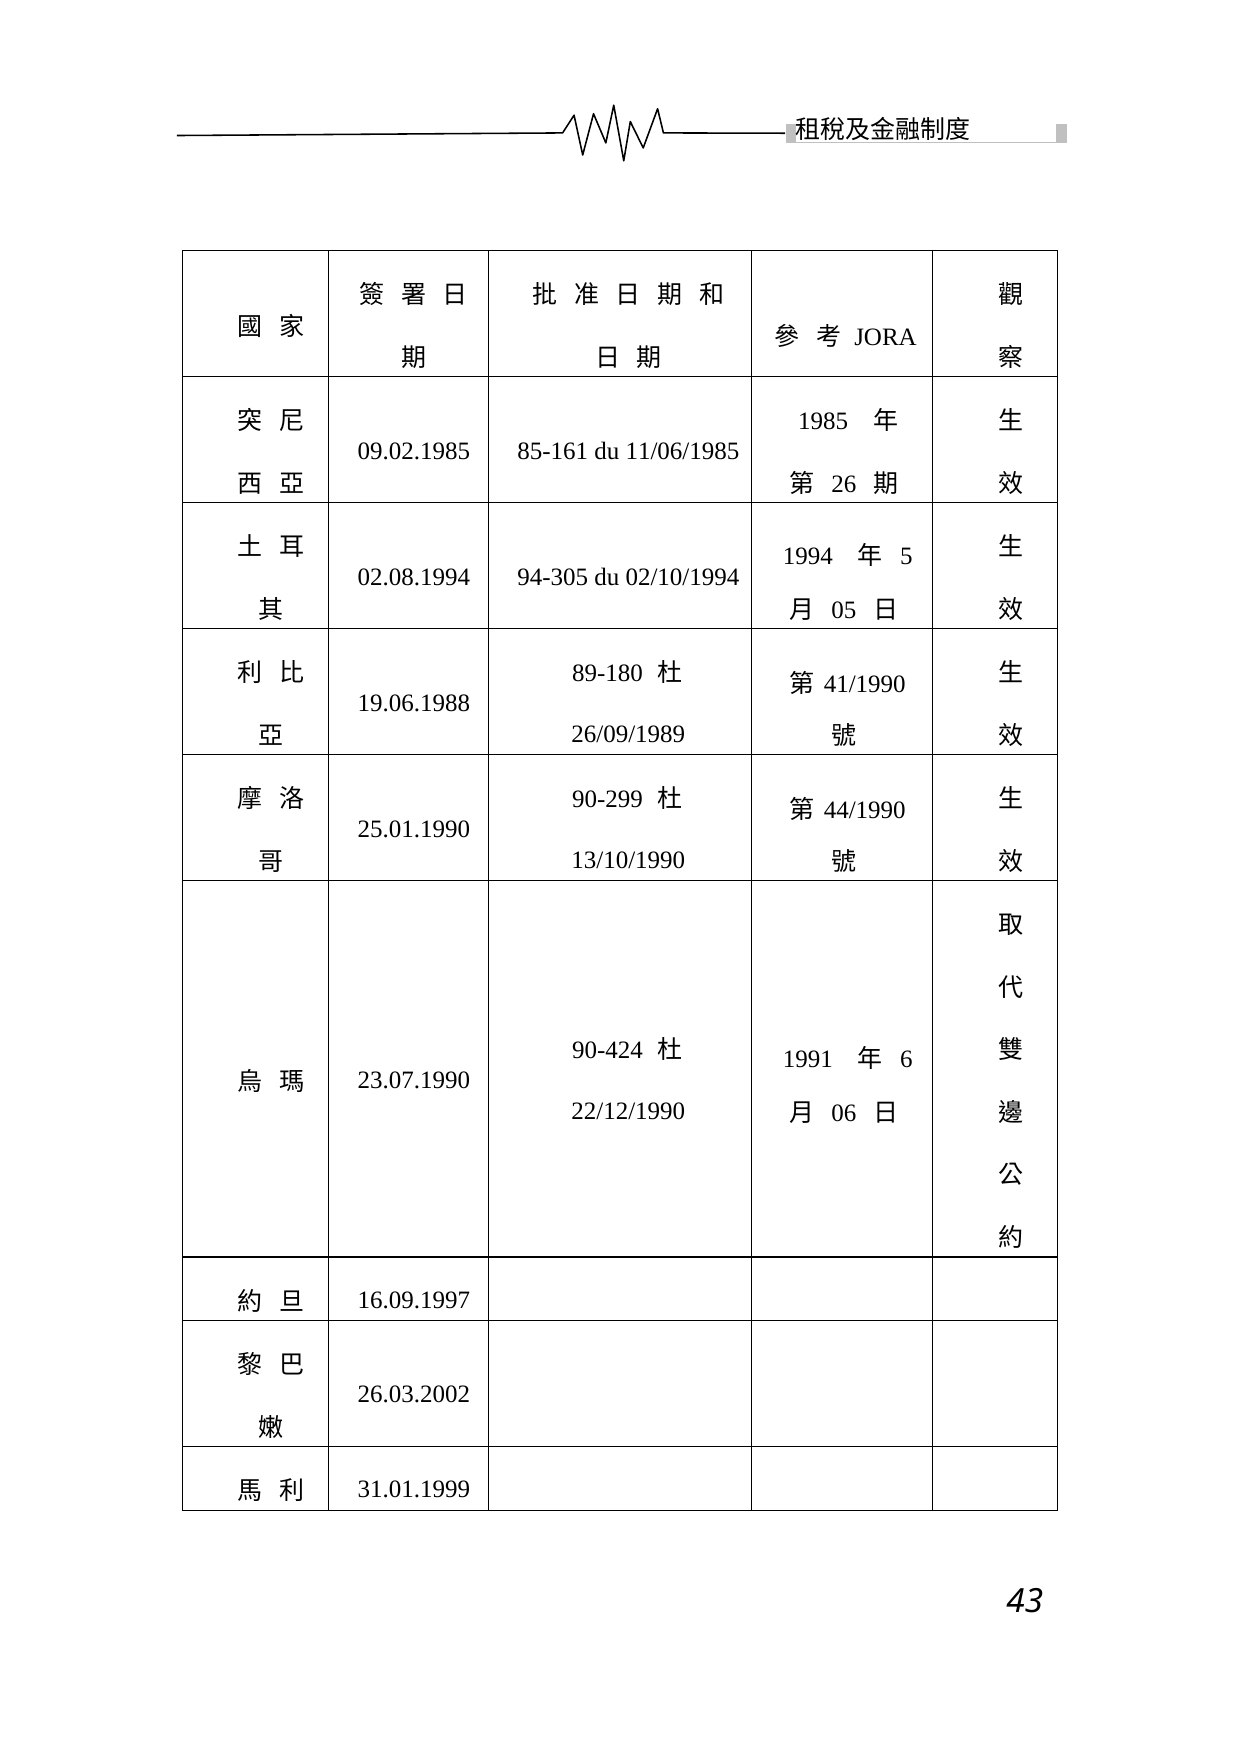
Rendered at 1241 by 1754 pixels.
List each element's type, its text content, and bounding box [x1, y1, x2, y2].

table_cell 90-424杜22/12/1990 [489, 881, 751, 1256]
table_cell 02.08.1994 [329, 503, 488, 628]
table_cell 利比亞 [183, 629, 328, 754]
table_cell 90-299杜13/10/1990 [489, 755, 751, 880]
table_cell 生效 [933, 503, 1057, 628]
table_cell 89-180杜26/09/1989 [489, 629, 751, 754]
table_cell [933, 1321, 1057, 1446]
table_cell 09.02.1985 [329, 377, 488, 502]
table_header 觀察 [933, 251, 1057, 376]
table_header 參考JORA [752, 251, 932, 376]
table_cell [489, 1258, 751, 1320]
table_cell 馬利 [183, 1447, 328, 1509]
table_cell 1985年第26期 [752, 377, 932, 502]
table_cell 85-161 du 11/06/1985 [489, 377, 751, 502]
table_cell 生效 [933, 755, 1057, 880]
table_cell 19.06.1988 [329, 629, 488, 754]
table_cell 黎巴嫩 [183, 1321, 328, 1446]
table_cell [933, 1447, 1057, 1509]
table_cell 生效 [933, 629, 1057, 754]
table_header 國家 [183, 251, 328, 376]
table_cell 16.09.1997 [329, 1258, 488, 1320]
table_cell 94-305 du 02/10/1994 [489, 503, 751, 628]
table_cell 26.03.2002 [329, 1321, 488, 1446]
table_cell 1991年6月06日 [752, 881, 932, 1256]
table_cell [933, 1258, 1057, 1320]
table_cell 取代雙邊公約 [933, 881, 1057, 1256]
table_cell [752, 1321, 932, 1446]
table_cell 烏瑪 [183, 881, 328, 1256]
table_cell 摩洛哥 [183, 755, 328, 880]
table_cell [752, 1447, 932, 1509]
table_cell 31.01.1999 [329, 1447, 488, 1509]
table_cell 約旦 [183, 1258, 328, 1320]
table_cell 23.07.1990 [329, 881, 488, 1256]
table_cell 1994年5月05日 [752, 503, 932, 628]
table_cell 突尼西亞 [183, 377, 328, 502]
table_cell 第41/1990號 [752, 629, 932, 754]
table_cell [489, 1321, 751, 1446]
table_cell 生效 [933, 377, 1057, 502]
table_header 批准日期和日期 [489, 251, 751, 376]
table_cell 土耳其 [183, 503, 328, 628]
table_cell 第44/1990號 [752, 755, 932, 880]
table_header 簽署日期 [329, 251, 488, 376]
table_cell [489, 1447, 751, 1509]
table_cell 25.01.1990 [329, 755, 488, 880]
table_cell [752, 1258, 932, 1320]
